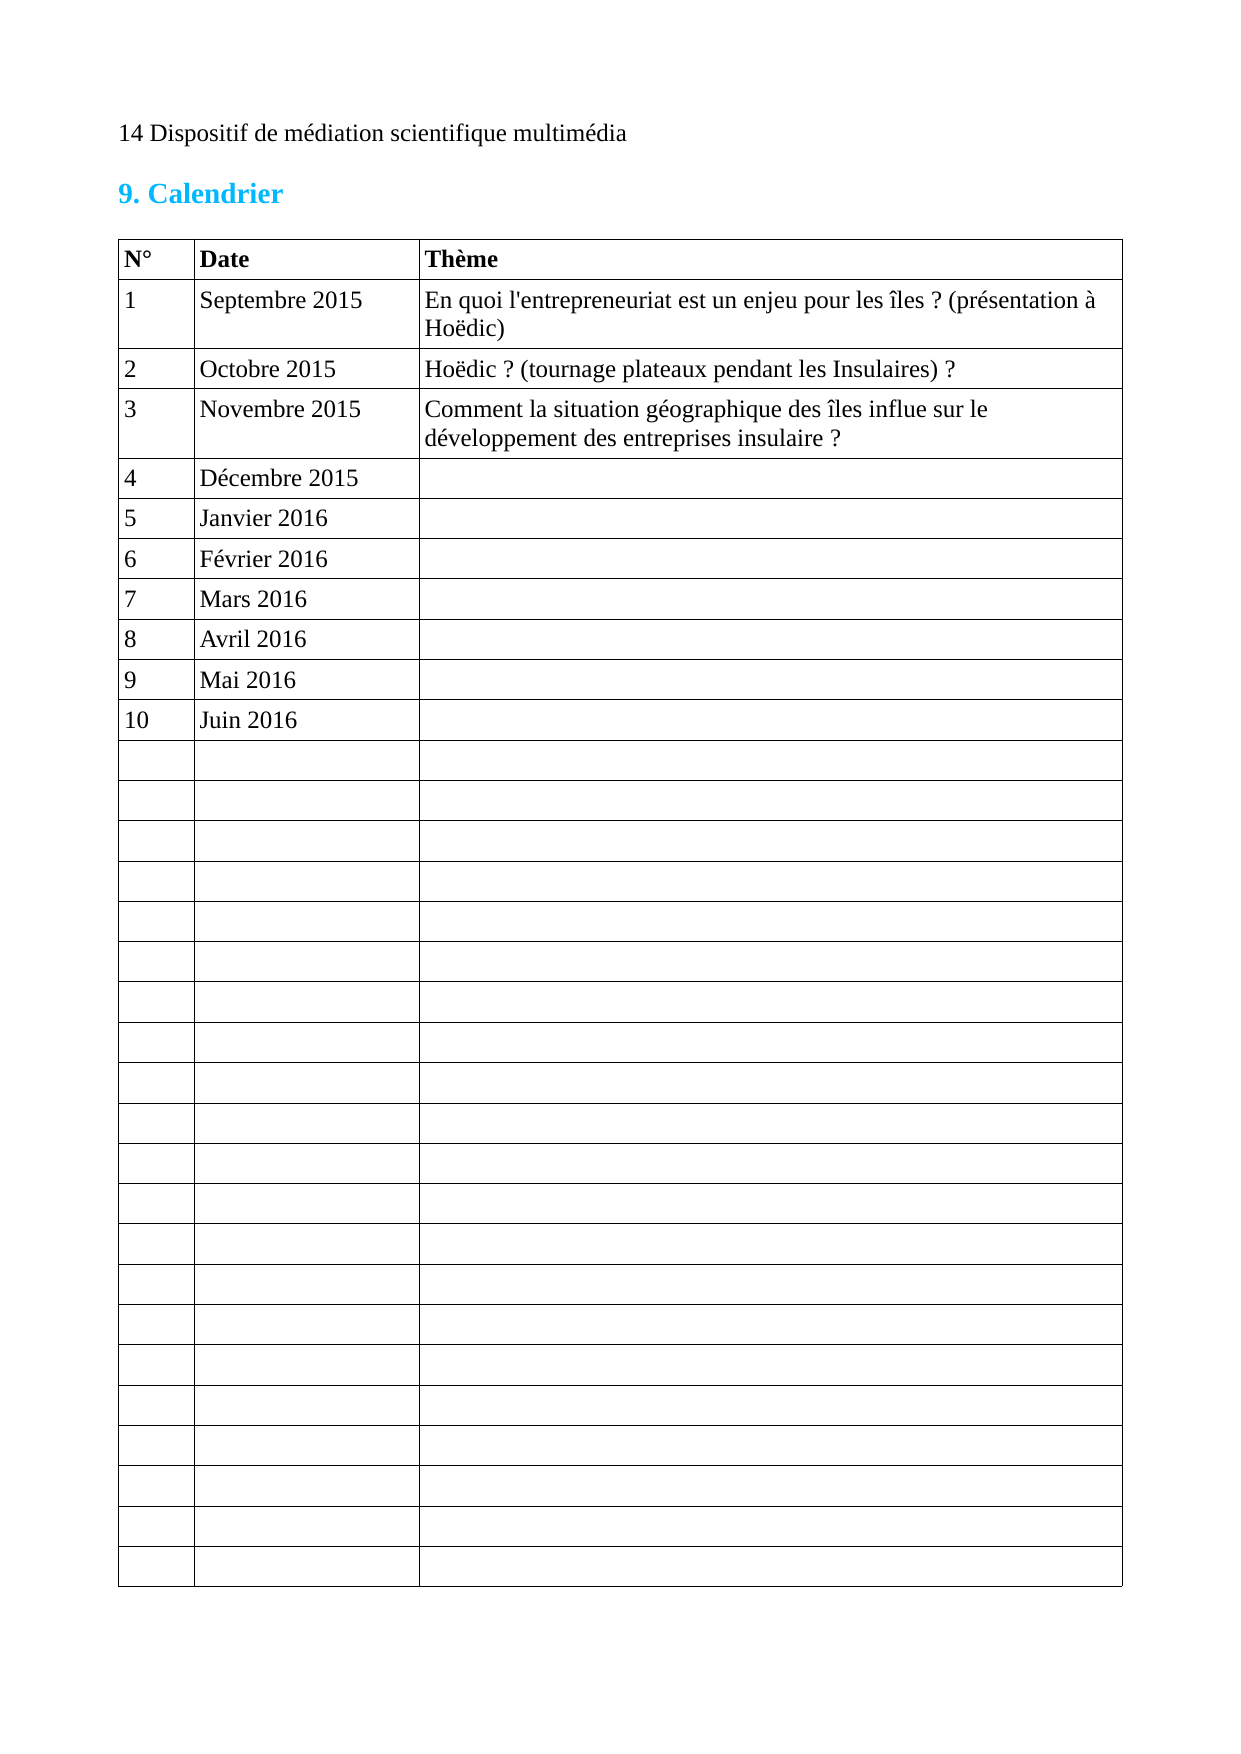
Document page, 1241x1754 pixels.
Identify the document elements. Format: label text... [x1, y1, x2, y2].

table_cell [119, 1144, 194, 1183]
table_cell [420, 741, 1122, 780]
table_cell [420, 1386, 1122, 1425]
table_cell [195, 1305, 419, 1344]
table_cell [195, 902, 419, 941]
table_cell [119, 1265, 194, 1304]
table_cell [195, 1104, 419, 1143]
table_cell [420, 821, 1122, 861]
table_header N° [119, 240, 194, 279]
table_cell [420, 1224, 1122, 1264]
table_cell [119, 982, 194, 1022]
table_cell [119, 821, 194, 861]
table_cell [420, 1547, 1122, 1586]
table_cell [195, 942, 419, 981]
table_cell Novembre 2015 [195, 389, 419, 457]
table_cell Comment la situation géographique des îles influe sur le développement des entreprises insulaire ? [420, 389, 1122, 457]
table_cell [195, 1023, 419, 1062]
table_cell [195, 1386, 419, 1425]
table_cell [420, 982, 1122, 1022]
table_cell [119, 1224, 194, 1264]
table_cell [119, 1386, 194, 1425]
table_cell [195, 1184, 419, 1223]
table_cell [119, 862, 194, 901]
table_cell [420, 781, 1122, 820]
table_cell 1 [119, 280, 194, 348]
table_cell [195, 862, 419, 901]
table_cell [195, 781, 419, 820]
table_cell 3 [119, 389, 194, 457]
table_header Date [195, 240, 419, 279]
table_cell 9 [119, 660, 194, 699]
table_cell Février 2016 [195, 539, 419, 578]
table_cell 10 [119, 700, 194, 739]
table_cell 4 [119, 459, 194, 498]
text 9. Calendrier [118, 176, 1122, 210]
table_cell [195, 1466, 419, 1506]
table_cell [119, 1345, 194, 1384]
table_cell [119, 1305, 194, 1344]
table_header Thème [420, 240, 1122, 279]
table_cell [420, 1345, 1122, 1384]
table_cell [119, 1466, 194, 1506]
table_cell [420, 539, 1122, 578]
table_cell Avril 2016 [195, 620, 419, 659]
table_cell Septembre 2015 [195, 280, 419, 348]
table_cell [420, 660, 1122, 699]
table_cell [420, 902, 1122, 941]
table_cell [420, 1063, 1122, 1102]
table_cell Octobre 2015 [195, 349, 419, 388]
table_cell [420, 1184, 1122, 1223]
table_cell [119, 1184, 194, 1223]
table_cell [195, 1547, 419, 1586]
table_cell [420, 942, 1122, 981]
table_cell [119, 741, 194, 780]
table_cell [119, 1547, 194, 1586]
table_cell [420, 1426, 1122, 1465]
table_cell [420, 499, 1122, 538]
table_cell [420, 862, 1122, 901]
table_cell [420, 1466, 1122, 1506]
table_cell [420, 459, 1122, 498]
table_cell En quoi l'entrepreneuriat est un enjeu pour les îles ? (présentation à Hoëdic) [420, 280, 1122, 348]
table_cell [420, 1023, 1122, 1062]
table_cell [119, 1023, 194, 1062]
table_cell 6 [119, 539, 194, 578]
table_cell [119, 942, 194, 981]
table_cell 5 [119, 499, 194, 538]
table_cell 8 [119, 620, 194, 659]
table_cell [195, 1063, 419, 1102]
table_cell [195, 741, 419, 780]
table_cell [195, 1345, 419, 1384]
table_cell 7 [119, 579, 194, 619]
table_cell [420, 700, 1122, 739]
table_cell [119, 902, 194, 941]
table_cell [195, 821, 419, 861]
table_cell Janvier 2016 [195, 499, 419, 538]
table_cell [119, 1104, 194, 1143]
table_cell [195, 1426, 419, 1465]
table_cell [195, 1144, 419, 1183]
table_cell [420, 1144, 1122, 1183]
table_cell Mai 2016 [195, 660, 419, 699]
table_cell [195, 1224, 419, 1264]
table_cell [420, 620, 1122, 659]
table_cell Mars 2016 [195, 579, 419, 619]
table_cell [119, 1426, 194, 1465]
table_cell Juin 2016 [195, 700, 419, 739]
table_cell 2 [119, 349, 194, 388]
table_cell [195, 982, 419, 1022]
table_cell [195, 1265, 419, 1304]
table_cell [420, 1305, 1122, 1344]
table_cell [420, 1104, 1122, 1143]
table_cell [119, 1507, 194, 1546]
table_cell [420, 1265, 1122, 1304]
table_cell Décembre 2015 [195, 459, 419, 498]
table_cell [420, 1507, 1122, 1546]
table_cell Hoëdic ? (tournage plateaux pendant les Insulaires) ? [420, 349, 1122, 388]
table_cell [195, 1507, 419, 1546]
table_cell [420, 579, 1122, 619]
table_cell [119, 1063, 194, 1102]
table_cell [119, 781, 194, 820]
